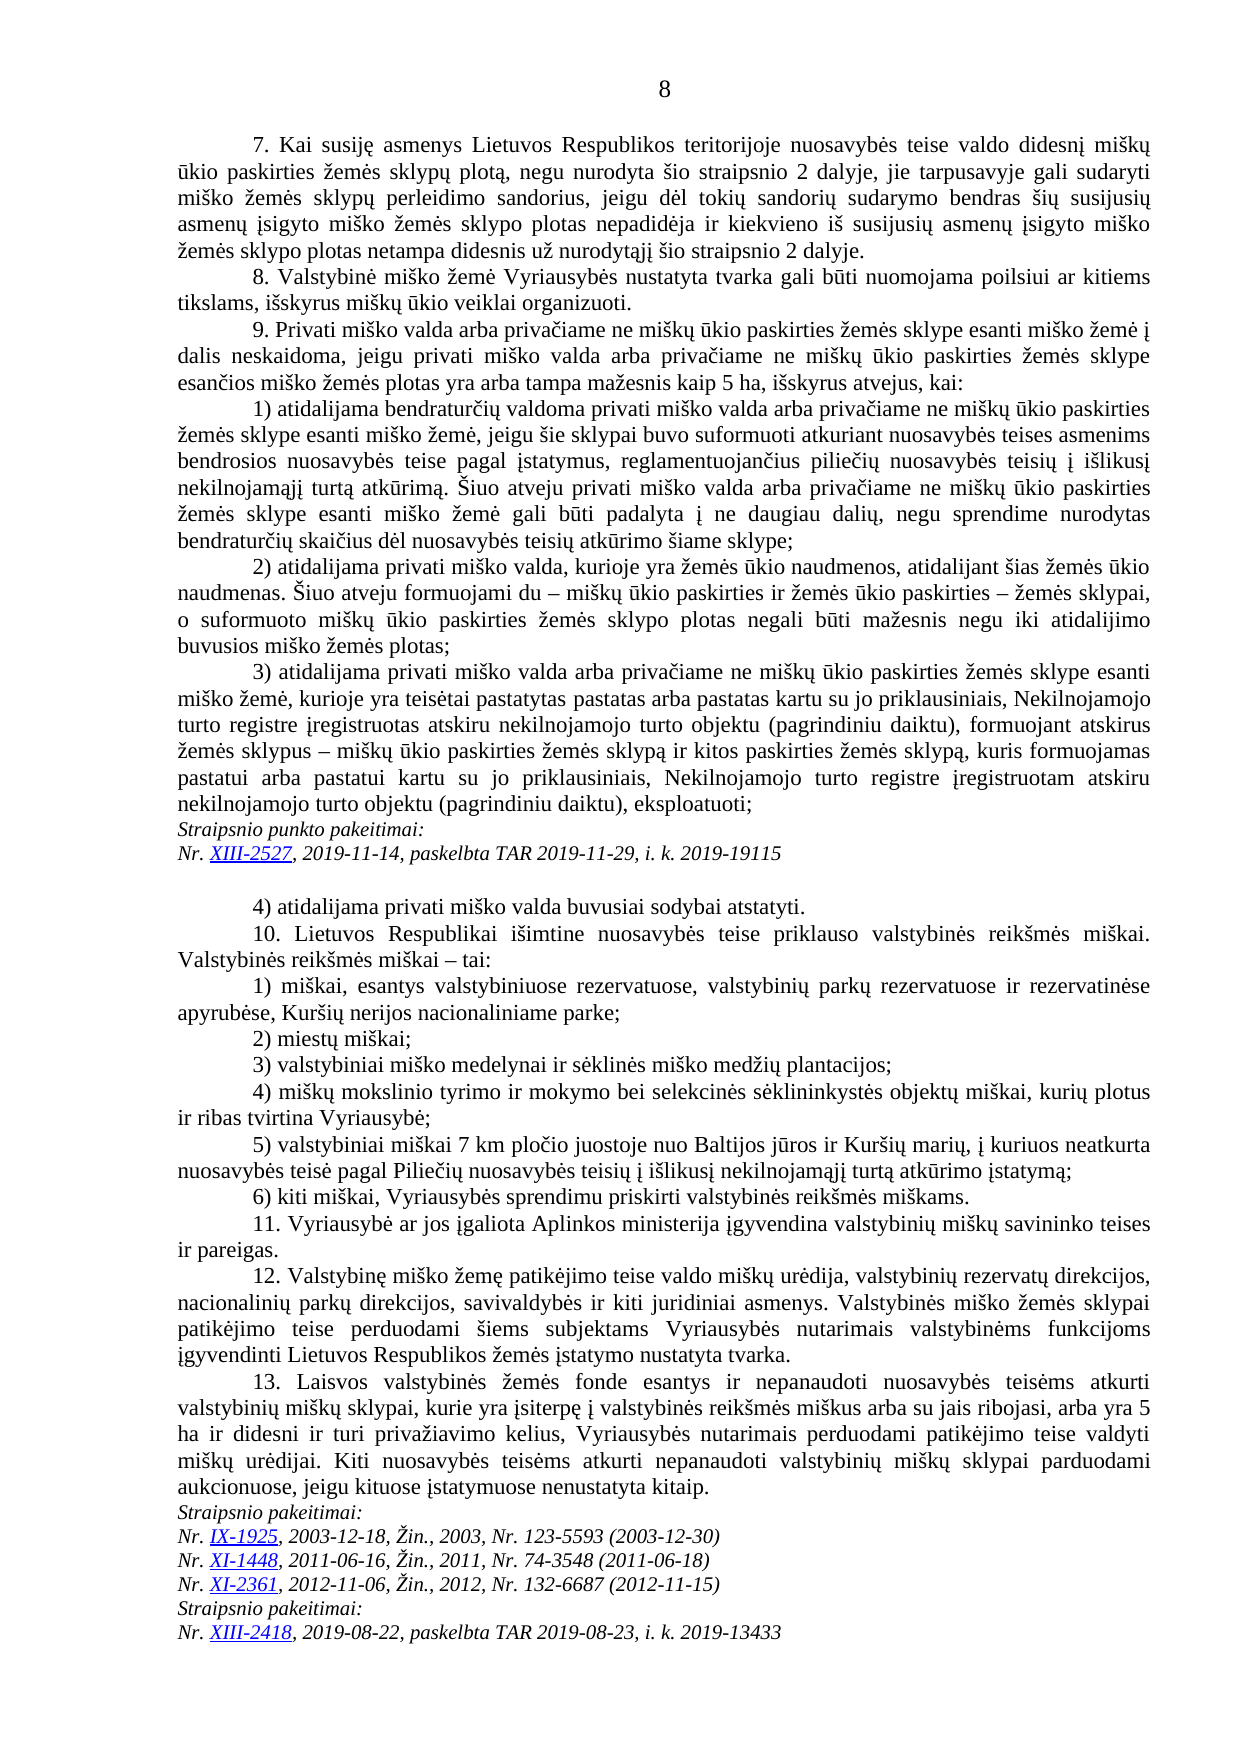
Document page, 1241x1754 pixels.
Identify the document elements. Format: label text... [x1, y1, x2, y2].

text 13. Laisvos valstybinės žemės fonde esantys ir nepanaudoti nuosavybės teisėms atkurti valstybinių miškų sklypai, kurie yra įsiterpę į valstybinės reikšmės miškus arba su jais ribojasi, arba yra 5 ha ir didesni ir turi privažiavimo kelius, Vyriausybės nutarimais perduodami patikėjimo teise valdyti miškų urėdijai. Kiti nuosavybės teisėms atkurti nepanaudoti valstybinių miškų sklypai parduodami aukcionuose, jeigu kituose įstatymuose nenustatyta kitaip. [177, 1368, 1152, 1499]
text 3) valstybiniai miško medelynai ir sėklinės miško medžių plantacijos; [177, 1052, 1152, 1078]
text Straipsnio pakeitimai: [177, 1596, 1152, 1620]
text Straipsnio pakeitimai: [177, 1499, 1152, 1524]
text Nr. XI-2361, 2012-11-06, Žin., 2012, Nr. 132-6687 (2012-11-15) [177, 1572, 1152, 1596]
text 4) miškų mokslinio tyrimo ir mokymo bei selekcinės sėklininkystės objektų miškai, kurių plotus ir ribas tvirtina Vyriausybė; [177, 1078, 1152, 1131]
text Nr. XIII-2527, 2019-11-14, paskelbta TAR 2019-11-29, i. k. 2019-19115 [177, 841, 1152, 865]
text 6) kiti miškai, Vyriausybės sprendimu priskirti valstybinės reikšmės miškams. [177, 1183, 1152, 1210]
text 3) atidalijama privati miško valda arba privačiame ne miškų ūkio paskirties žemės sklype esanti miško žemė, kurioje yra teisėtai pastatytas pastatas arba pastatas kartu su jo priklausiniais, Nekilnojamojo turto registre įregistruotas atskiru nekilnojamojo turto objektu (pagrindiniu daiktu), formuojant atskirus žemės sklypus – miškų ūkio paskirties žemės sklypą ir kitos paskirties žemės sklypą, kuris formuojamas pastatui arba pastatui kartu su jo priklausiniais, Nekilnojamojo turto registre įregistruotam atskiru nekilnojamojo turto objektu (pagrindiniu daiktu), eksploatuoti; [177, 658, 1152, 817]
text 1) atidalijama bendraturčių valdoma privati miško valda arba privačiame ne miškų ūkio paskirties žemės sklype esanti miško žemė, jeigu šie sklypai buvo suformuoti atkuriant nuosavybės teises asmenims bendrosios nuosavybės teise pagal įstatymus, reglamentuojančius piliečių nuosavybės teisių į išlikusį nekilnojamąjį turtą atkūrimą. Šiuo atveju privati miško valda arba privačiame ne miškų ūkio paskirties žemės sklype esanti miško žemė gali būti padalyta į ne daugiau dalių, negu sprendime nurodytas bendraturčių skaičius dėl nuosavybės teisių atkūrimo šiame sklype; [177, 395, 1152, 553]
text 10. Lietuvos Respublikai išimtine nuosavybės teise priklauso valstybinės reikšmės miškai. Valstybinės reikšmės miškai – tai: [177, 920, 1152, 972]
text 12. Valstybinę miško žemę patikėjimo teise valdo miškų urėdija, valstybinių rezervatų direkcijos, nacionalinių parkų direkcijos, savivaldybės ir kiti juridiniai asmenys. Valstybinės miško žemės sklypai patikėjimo teise perduodami šiems subjektams Vyriausybės nutarimais valstybinėms funkcijoms įgyvendinti Lietuvos Respublikos žemės įstatymo nustatyta tvarka. [177, 1262, 1152, 1368]
text 11. Vyriausybė ar jos įgaliota Aplinkos ministerija įgyvendina valstybinių miškų savininko teises ir pareigas. [177, 1210, 1152, 1262]
text Straipsnio punkto pakeitimai: [177, 817, 1152, 841]
text 2) atidalijama privati miško valda, kurioje yra žemės ūkio naudmenos, atidalijant šias žemės ūkio naudmenas. Šiuo atveju formuojami du – miškų ūkio paskirties ir žemės ūkio paskirties – žemės sklypai, o suformuoto miškų ūkio paskirties žemės sklypo plotas negali būti mažesnis negu iki atidalijimo buvusios miško žemės plotas; [177, 553, 1152, 658]
text 4) atidalijama privati miško valda buvusiai sodybai atstatyti. [177, 893, 1152, 920]
text 2) miestų miškai; [177, 1025, 1152, 1052]
text 9. Privati miško valda arba privačiame ne miškų ūkio paskirties žemės sklype esanti miško žemė į dalis neskaidoma, jeigu privati miško valda arba privačiame ne miškų ūkio paskirties žemės sklype esančios miško žemės plotas yra arba tampa mažesnis kaip 5 ha, išskyrus atvejus, kai: [177, 316, 1152, 395]
text 1) miškai, esantys valstybiniuose rezervatuose, valstybinių parkų rezervatuose ir rezervatinėse apyrubėse, Kuršių nerijos nacionaliniame parke; [177, 972, 1152, 1025]
text Nr. XIII-2418, 2019-08-22, paskelbta TAR 2019-08-23, i. k. 2019-13433 [177, 1620, 1152, 1644]
text 5) valstybiniai miškai 7 km pločio juostoje nuo Baltijos jūros ir Kuršių marių, į kuriuos neatkurta nuosavybės teisė pagal Piliečių nuosavybės teisių į išlikusį nekilnojamąjį turtą atkūrimo įstatymą; [177, 1131, 1152, 1183]
text Nr. XI-1448, 2011-06-16, Žin., 2011, Nr. 74-3548 (2011-06-18) [177, 1548, 1152, 1572]
text 8. Valstybinė miško žemė Vyriausybės nustatyta tvarka gali būti nuomojama poilsiui ar kitiems tikslams, išskyrus miškų ūkio veiklai organizuoti. [177, 263, 1152, 316]
text Nr. IX-1925, 2003-12-18, Žin., 2003, Nr. 123-5593 (2003-12-30) [177, 1524, 1152, 1548]
text 7. Kai susiję asmenys Lietuvos Respublikos teritorijoje nuosavybės teise valdo didesnį miškų ūkio paskirties žemės sklypų plotą, negu nurodyta šio straipsnio 2 dalyje, jie tarpusavyje gali sudaryti miško žemės sklypų perleidimo sandorius, jeigu dėl tokių sandorių sudarymo bendras šių susijusių asmenų įsigyto miško žemės sklypo plotas nepadidėja ir kiekvieno iš susijusių asmenų įsigyto miško žemės sklypo plotas netampa didesnis už nurodytąjį šio straipsnio 2 dalyje. [177, 131, 1152, 263]
